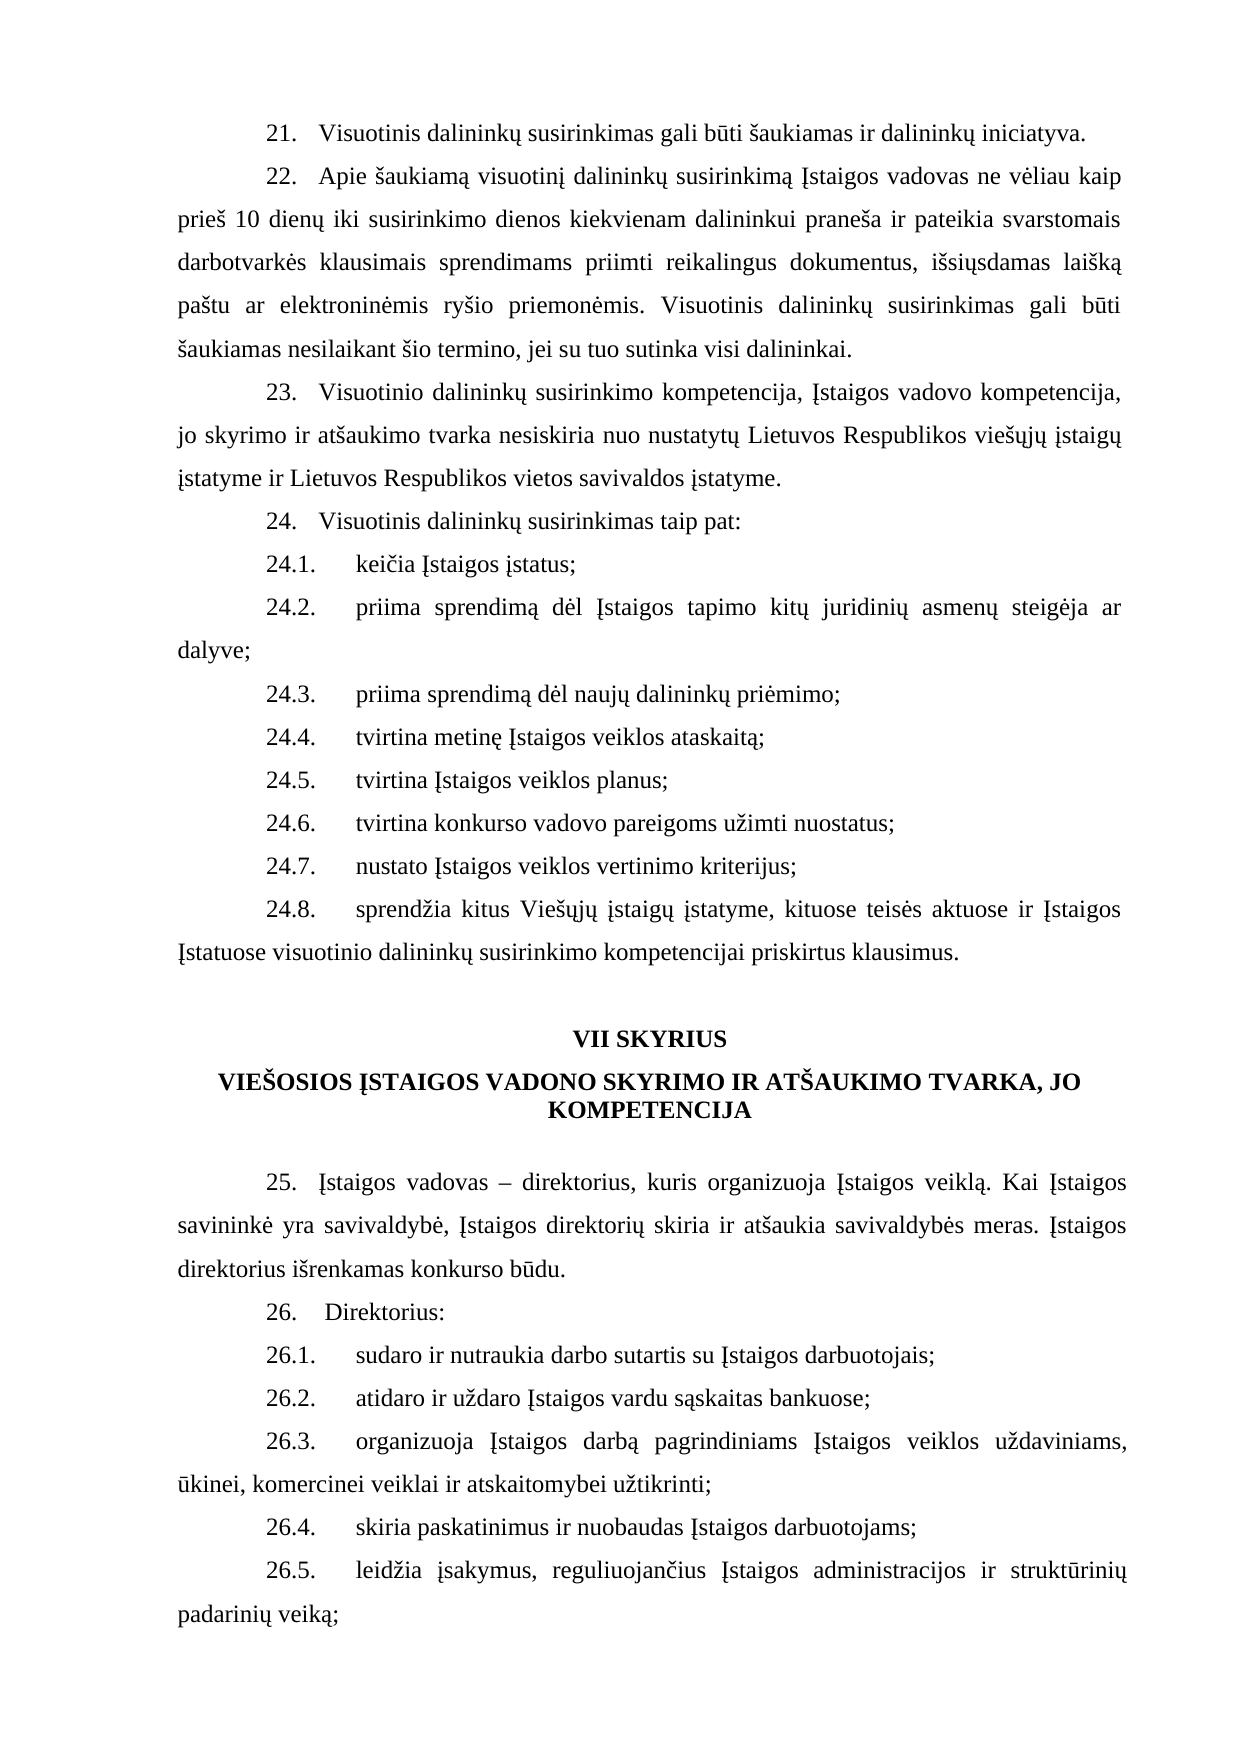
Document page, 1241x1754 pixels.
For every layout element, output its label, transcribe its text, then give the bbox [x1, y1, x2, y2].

text 26.3. organizuoja Įstaigos darbą pagrindiniams Įstaigos veiklos uždaviniams, ūkinei, komercinei veiklai ir atskaitomybei užtikrinti; [177, 1426, 1128, 1498]
text 24.7. nustato Įstaigos veiklos vertinimo kriterijus; [177, 851, 1122, 880]
text 24.8. sprendžia kitus Viešųjų įstaigų įstatyme, kituose teisės aktuose ir Įstaigos Įstatuose visuotinio dalininkų susirinkimo kompetencijai priskirtus klausimus. [177, 894, 1122, 966]
text 24.1. keičia Įstaigos įstatus; [177, 549, 1122, 578]
text 25. Įstaigos vadovas – direktorius, kuris organizuoja Įstaigos veiklą. Kai Įstaigos savininkė yra savivaldybė, Įstaigos direktorių skiria ir atšaukia savivaldybės meras. Įstaigos direktorius išrenkamas konkurso būdu. [177, 1167, 1128, 1282]
text 26.2. atidaro ir uždaro Įstaigos vardu sąskaitas bankuose; [177, 1383, 1128, 1412]
text VIEŠOSIOS ĮSTAIGOS VADONO SKYRIMO IR ATŠAUKIMO TVARKA, JO KOMPETENCIJA [177, 1067, 1122, 1124]
text 26.4. skiria paskatinimus ir nuobaudas Įstaigos darbuotojams; [177, 1512, 1128, 1541]
text 24.3. priima sprendimą dėl naujų dalininkų priėmimo; [177, 679, 1122, 707]
text 22. Apie šaukiamą visuotinį dalininkų susirinkimą Įstaigos vadovas ne vėliau kaip prieš 10 dienų iki susirinkimo dienos kiekvienam dalininkui praneša ir pateikia svarstomais darbotvarkės klausimais sprendimams priimti reikalingus dokumentus, išsiųsdamas laišką paštu ar elektroninėmis ryšio priemonėmis. Visuotinis dalininkų susirinkimas gali būti šaukiamas nesilaikant šio termino, jei su tuo sutinka visi dalininkai. [177, 161, 1122, 362]
text 24.2. priima sprendimą dėl Įstaigos tapimo kitų juridinių asmenų steigėja ar dalyve; [177, 592, 1122, 664]
text 26. Direktorius: [177, 1297, 1128, 1326]
text 21. Visuotinis dalininkų susirinkimas gali būti šaukiamas ir dalininkų iniciatyva. [177, 118, 1122, 147]
text 24. Visuotinis dalininkų susirinkimas taip pat: [177, 506, 1122, 535]
text 23. Visuotinio dalininkų susirinkimo kompetencija, Įstaigos vadovo kompetencija, jo skyrimo ir atšaukimo tvarka nesiskiria nuo nustatytų Lietuvos Respublikos viešųjų įstaigų įstatyme ir Lietuvos Respublikos vietos savivaldos įstatyme. [177, 377, 1122, 492]
text 24.4. tvirtina metinę Įstaigos veiklos ataskaitą; [177, 722, 1122, 751]
text 24.6. tvirtina konkurso vadovo pareigoms užimti nuostatus; [177, 808, 1122, 837]
text 24.5. tvirtina Įstaigos veiklos planus; [177, 765, 1122, 794]
text 26.1. sudaro ir nutraukia darbo sutartis su Įstaigos darbuotojais; [177, 1340, 1128, 1369]
text VII SKYRIUS [177, 1024, 1122, 1052]
text 26.5. leidžia įsakymus, reguliuojančius Įstaigos administracijos ir struktūrinių padarinių veiką; [177, 1556, 1128, 1627]
